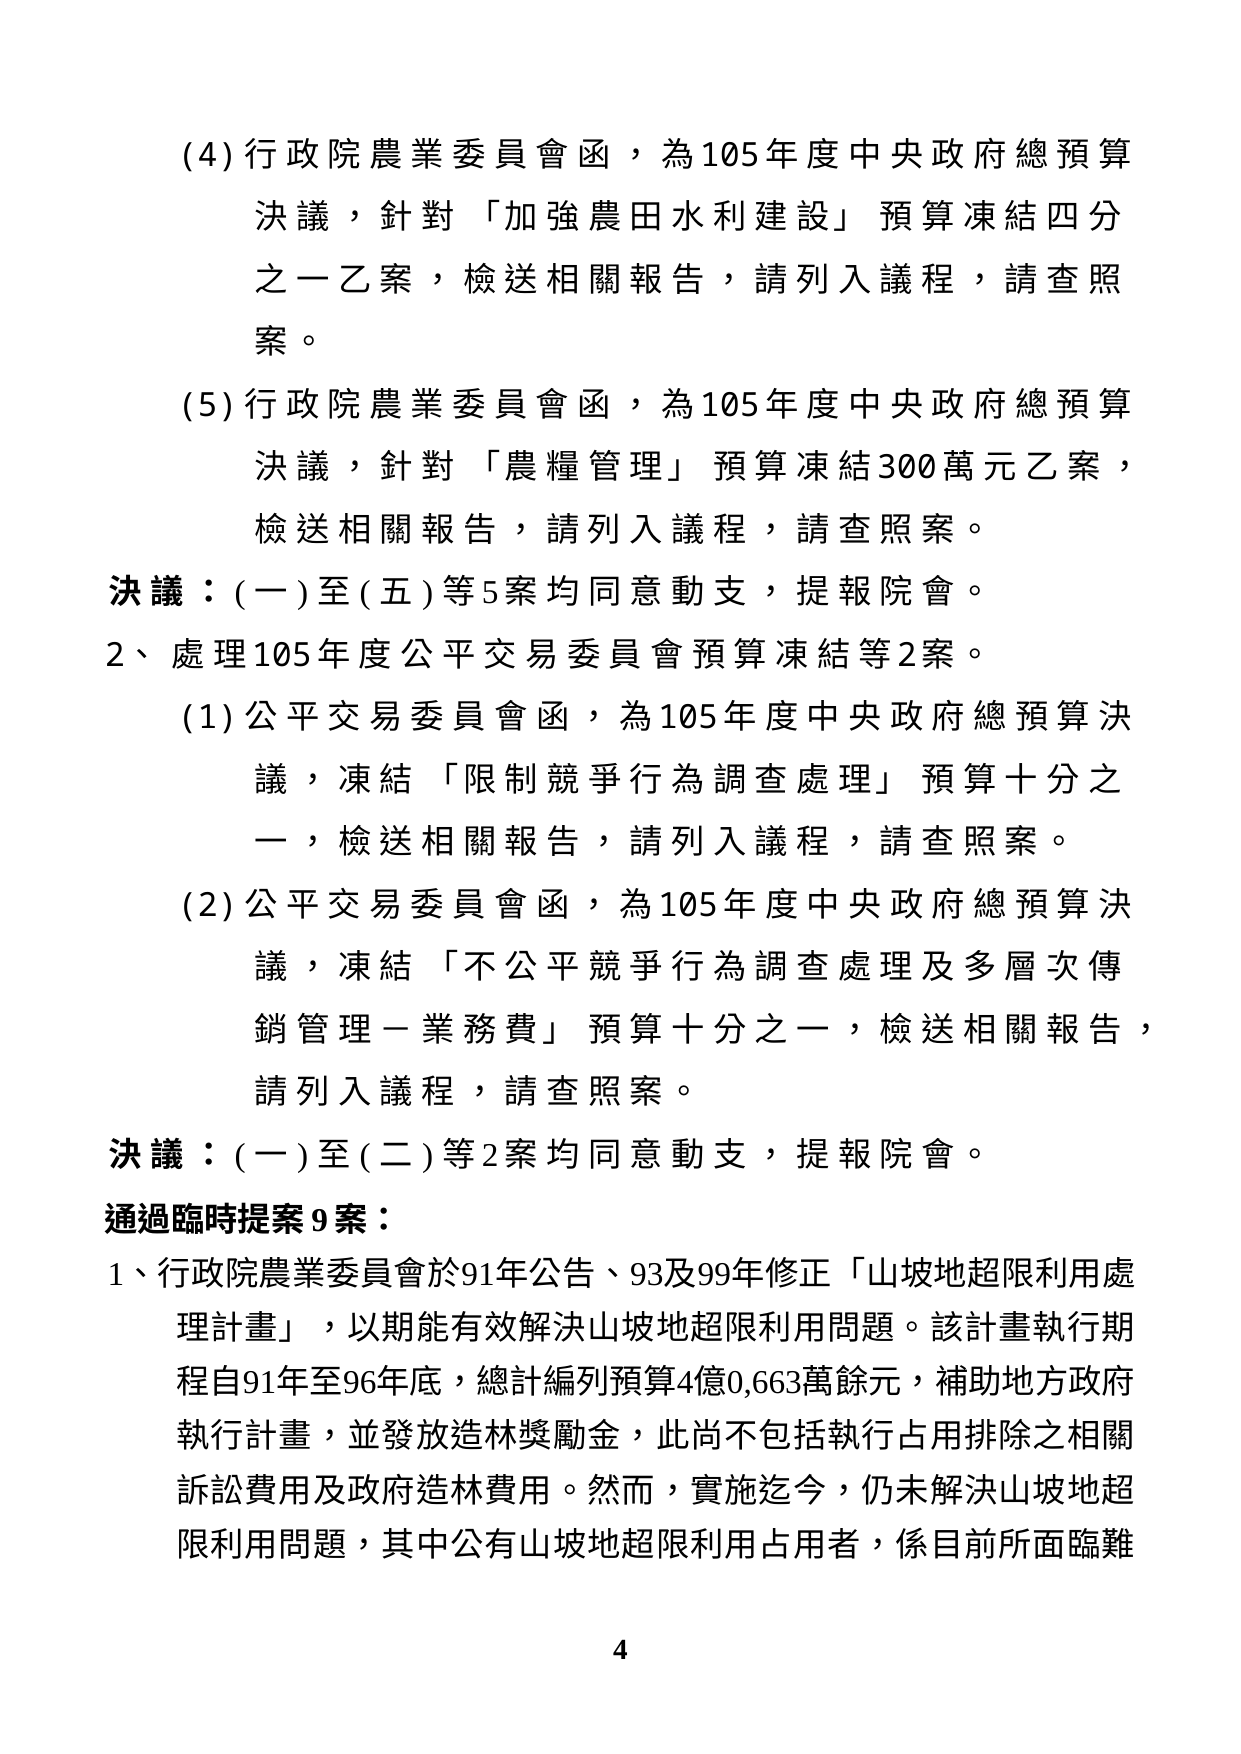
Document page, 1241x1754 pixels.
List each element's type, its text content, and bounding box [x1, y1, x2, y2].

text 決議：(一)至(二)等2案均同意動支，提報院會。 [104, 1110, 1136, 1173]
list 公平交易委員會函，為105年度中央政府總預算決議，凍結「不公平競爭行為調查處理及多層次傳銷管理－業務費」預算十分之一，檢送相關報告，請列入議程，請查照案。 [176, 860, 1136, 1110]
list 行政院農業委員會函，為105年度中央政府總預算決議，針對「農糧管理」預算凍結300萬元乙案，檢送相關報告，請列入議程，請查照案。 [176, 360, 1136, 548]
list 行政院農業委員會函，為105年度中央政府總預算決議，針對「加強農田水利建設」預算凍結四分之一乙案，檢送相關報告，請列入議程，請查照案。 [176, 110, 1136, 360]
list 處理105年度公平交易委員會預算凍結等2案。 [0, 610, 1136, 673]
list 行政院農業委員會於91年公告、93及99年修正「山坡地超限利用處理計畫」，以期能有效解決山坡地超限利用問題。該計畫執行期程自91年至96年底，總計編列預算4億0,663萬餘元，補助地方政府執行計畫，並發放造林獎勵金，此尚不包括執行占用排除之相關訴訟費用及政府造林費用。然而，實施迄今，仍未解決山坡地超限利用問題，其中公有山坡地超限利用占用者，係目前所面臨難 [107, 1242, 1136, 1567]
text 決議：(一)至(五)等5案均同意動支，提報院會。 [104, 548, 1136, 610]
text 通過臨時提案9案： [1, 1188, 1136, 1242]
list 公平交易委員會函，為105年度中央政府總預算決議，凍結「限制競爭行為調查處理」預算十分之一，檢送相關報告，請列入議程，請查照案。 [176, 673, 1136, 860]
